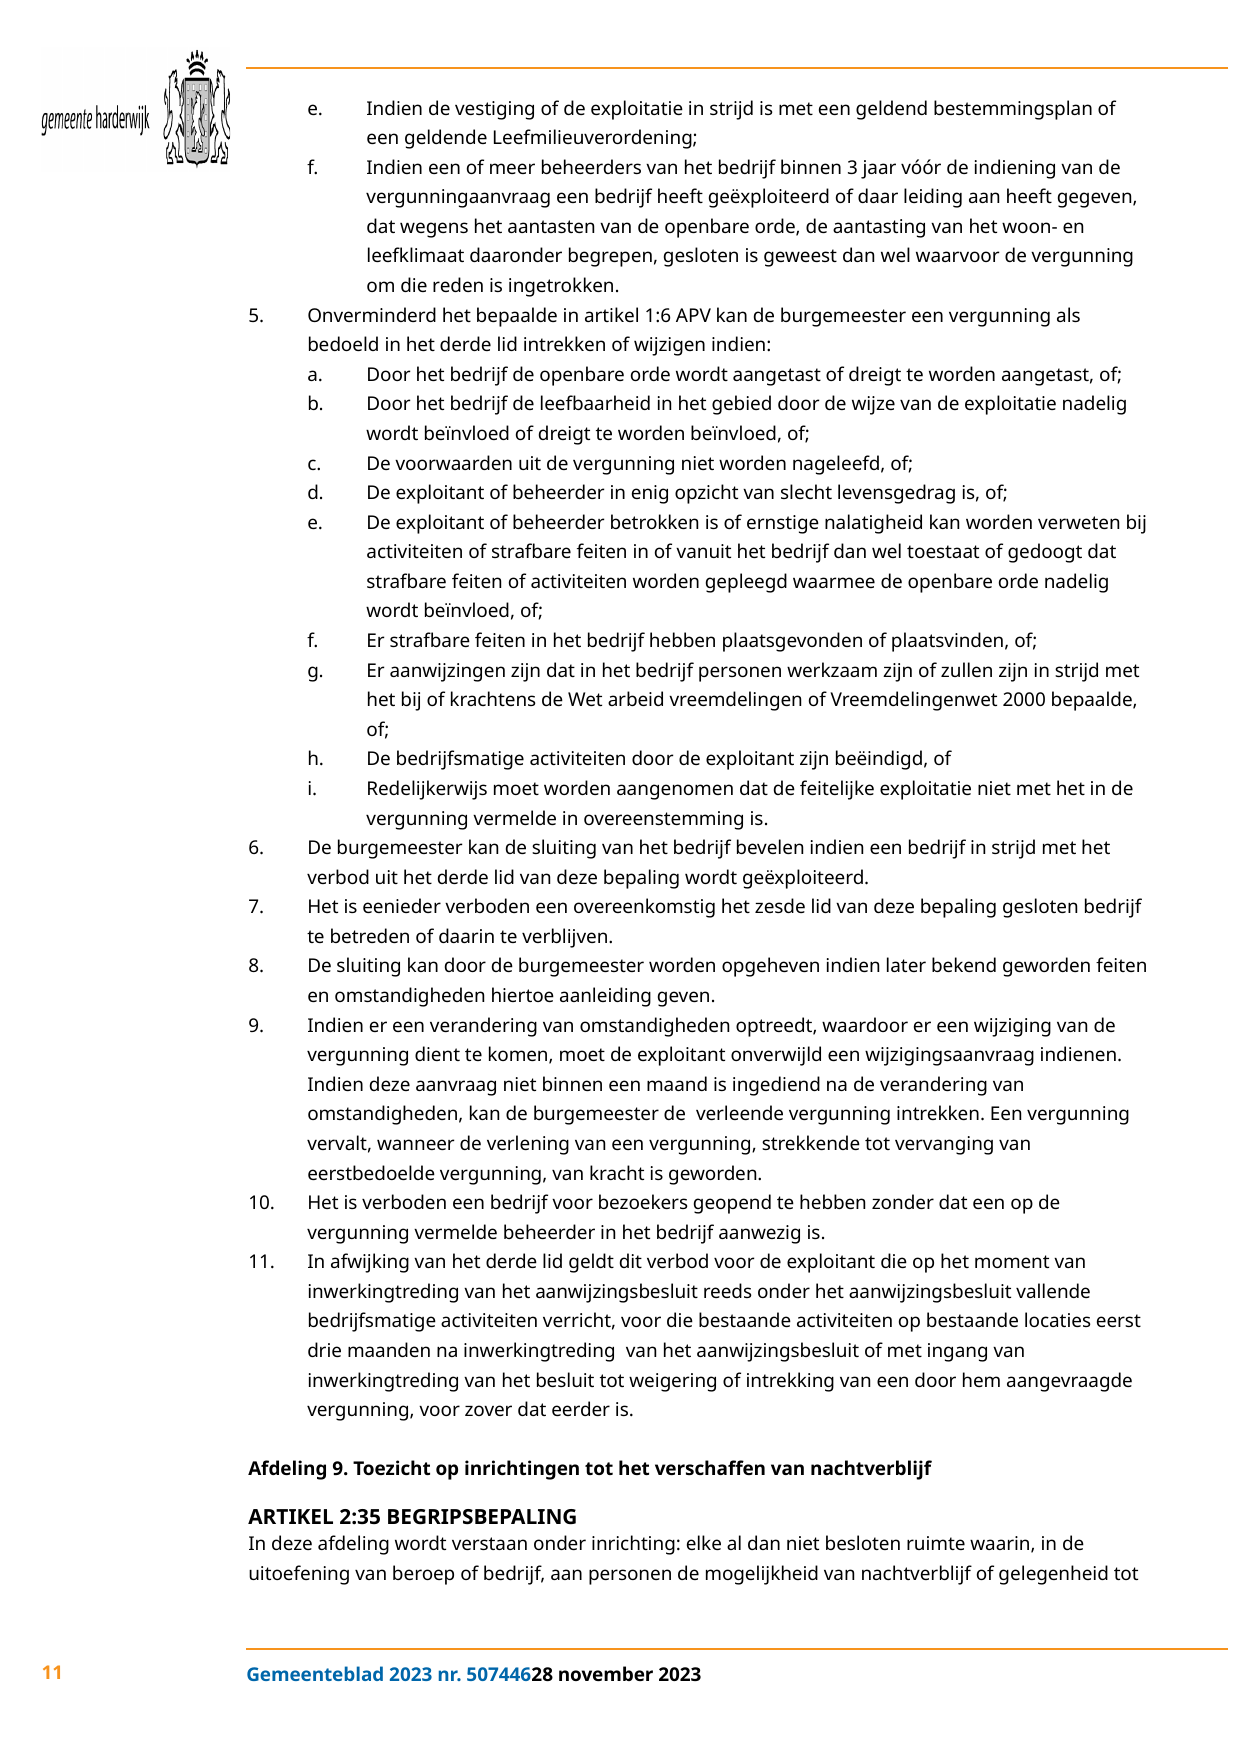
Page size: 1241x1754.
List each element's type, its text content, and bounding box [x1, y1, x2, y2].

list De burgemeester kan de sluiting van het bedrijf bevelen indien een bedrijf in strijd met het verbod uit het derde lid van deze bepaling wordt geëxploiteerd. [248, 834, 1152, 890]
text ARTIKEL 2:35 BEGRIPSBEPALING [248, 1502, 1152, 1531]
text Afdeling 9. Toezicht op inrichtingen tot het verschaffen van nachtverblijf [248, 1456, 1152, 1481]
list Onverminderd het bepaalde in artikel 1:6 APV kan de burgemeester een vergunning als bedoeld in het derde lid intrekken of wijzigen indien: [248, 302, 1152, 357]
list Het is eenieder verboden een overeenkomstig het zesde lid van deze bepaling gesloten bedrijf te betreden of daarin te verblijven. [248, 893, 1152, 949]
list Indien er een verandering van omstandigheden optreedt, waardoor er een wijziging van de vergunning dient te komen, moet de exploitant onverwijld een wijzigingsaanvraag indienen. Indien deze aanvraag niet binnen een maand is ingediend na de verandering van omstandigheden, kan de burgemeester de verleende vergunning intrekken. Een vergunning vervalt, wanneer de verlening van een vergunning, strekkende tot vervanging van eerstbedoelde vergunning, van kracht is geworden. [248, 1012, 1152, 1186]
list De voorwaarden uit de vergunning niet worden nageleefd, of; [307, 450, 1152, 476]
list Er aanwijzingen zijn dat in het bedrijf personen werkzaam zijn of zullen zijn in strijd met het bij of krachtens de Wet arbeid vreemdelingen of Vreemdelingenwet 2000 bepaalde, of; [307, 657, 1152, 742]
text In deze afdeling wordt verstaan onder inrichting: elke al dan niet besloten ruimte waarin, in de uitoefening van beroep of bedrijf, aan personen de mogelijkheid van nachtverblijf of gelegenheid tot [248, 1531, 1152, 1586]
list Indien een of meer beheerders van het bedrijf binnen 3 jaar vóór de indiening van de vergunningaanvraag een bedrijf heeft geëxploiteerd of daar leiding aan heeft gegeven, dat wegens het aantasten van de openbare orde, de aantasting van het woon- en leefklimaat daaronder begrepen, gesloten is geweest dan wel waarvoor de vergunning om die reden is ingetrokken. [307, 154, 1152, 298]
list De bedrijfsmatige activiteiten door de exploitant zijn beëindigd, of [307, 746, 1152, 771]
list Er strafbare feiten in het bedrijf hebben plaatsgevonden of plaatsvinden, of; [307, 627, 1152, 653]
list Door het bedrijf de leefbaarheid in het gebied door de wijze van de exploitatie nadelig wordt beïnvloed of dreigt te worden beïnvloed, of; [307, 391, 1152, 446]
picture [41, 47, 231, 172]
list De sluiting kan door de burgemeester worden opgeheven indien later bekend geworden feiten en omstandigheden hiertoe aanleiding geven. [248, 953, 1152, 1008]
list Door het bedrijf de openbare orde wordt aangetast of dreigt te worden aangetast, of; [307, 361, 1152, 387]
list Redelijkerwijs moet worden aangenomen dat de feitelijke exploitatie niet met het in de vergunning vermelde in overeenstemming is. [307, 775, 1152, 831]
list Het is verboden een bedrijf voor bezoekers geopend te hebben zonder dat een op de vergunning vermelde beheerder in het bedrijf aanwezig is. [248, 1189, 1152, 1245]
list De exploitant of beheerder in enig opzicht van slecht levensgedrag is, of; [307, 479, 1152, 505]
list Indien de vestiging of de exploitatie in strijd is met een geldend bestemmingsplan of een geldende Leefmilieuverordening; [307, 95, 1152, 150]
list De exploitant of beheerder betrokken is of ernstige nalatigheid kan worden verweten bij activiteiten of strafbare feiten in of vanuit het bedrijf dan wel toestaat of gedoogt dat strafbare feiten of activiteiten worden gepleegd waarmee de openbare orde nadelig wordt beïnvloed, of; [307, 509, 1152, 623]
list In afwijking van het derde lid geldt dit verbod voor de exploitant die op het moment van inwerkingtreding van het aanwijzingsbesluit reeds onder het aanwijzingsbesluit vallende bedrijfsmatige activiteiten verricht, voor die bestaande activiteiten op bestaande locaties eerst drie maanden na inwerkingtreding van het aanwijzingsbesluit of met ingang van inwerkingtreding van het besluit tot weigering of intrekking van een door hem aangevraagde vergunning, voor zover dat eerder is. [248, 1248, 1152, 1422]
